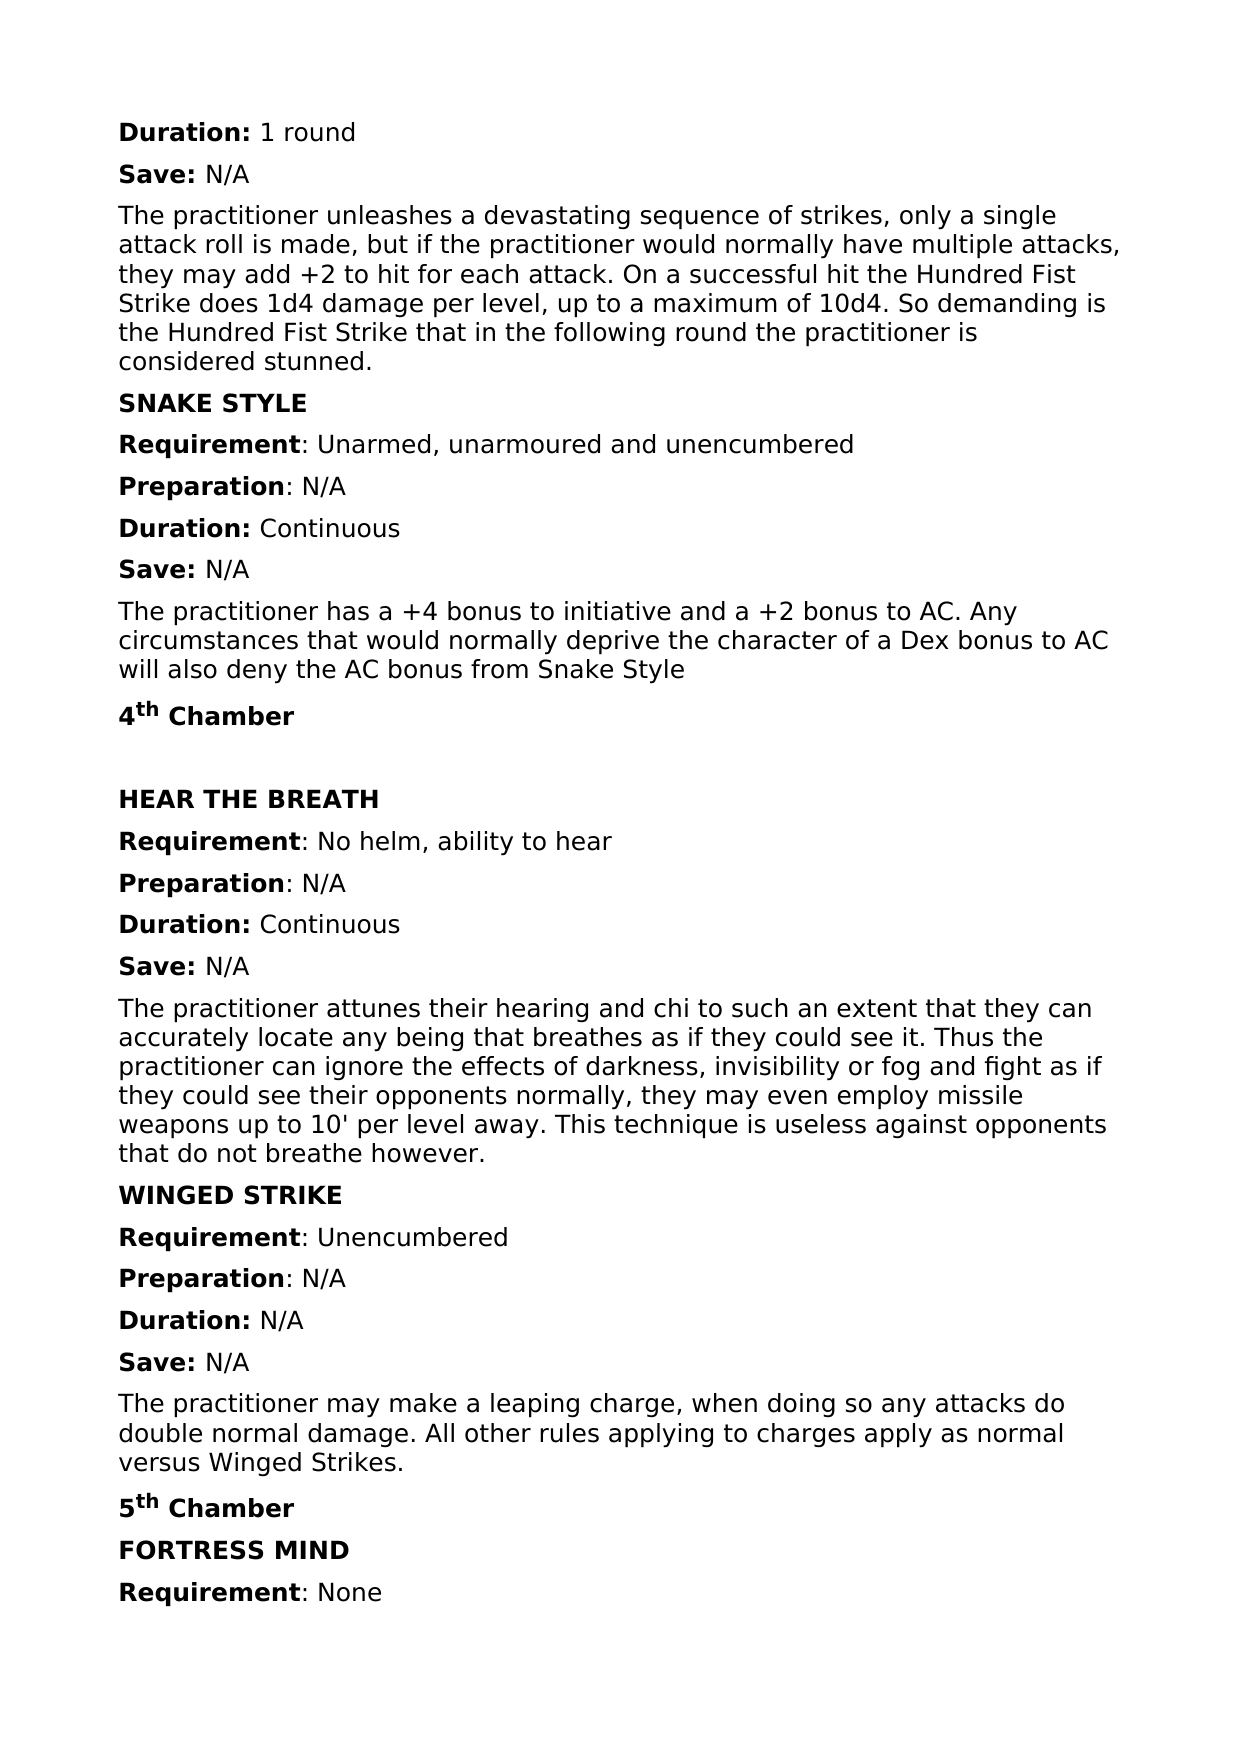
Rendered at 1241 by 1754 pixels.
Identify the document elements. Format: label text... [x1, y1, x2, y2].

text Preparation: N/A [118, 472, 1122, 501]
text The practitioner may make a leaping charge, when doing so any attacks do double normal damage. All other rules applying to charges apply as normal versus Winged Strikes. [118, 1390, 1122, 1477]
text The practitioner attunes their hearing and chi to such an extent that they can accurately locate any being that breathes as if they could see it. Thus the practitioner can ignore the effects of darkness, invisibility or fog and fight as if they could see their opponents normally, they may even employ missile weapons up to 10' per level away. This technique is useless against opponents that do not breathe however. [118, 994, 1122, 1169]
text Save: N/A [118, 556, 1122, 585]
text 5th Chamber [118, 1490, 1122, 1524]
text Save: N/A [118, 1348, 1122, 1377]
text Duration: Continuous [118, 911, 1122, 940]
text Requirement: None [118, 1578, 1122, 1607]
text Save: N/A [118, 952, 1122, 981]
text Preparation: N/A [118, 869, 1122, 898]
text SNAKE STYLE [118, 389, 1122, 418]
text Requirement: Unarmed, unarmoured and unencumbered [118, 431, 1122, 460]
text Duration: 1 round [118, 118, 1122, 147]
text Preparation: N/A [118, 1265, 1122, 1294]
text Duration: Continuous [118, 514, 1122, 543]
text Save: N/A [118, 160, 1122, 189]
text The practitioner has a +4 bonus to initiative and a +2 bonus to AC. Any circumstances that would normally deprive the character of a Dex bonus to AC will also deny the AC bonus from Snake Style [118, 597, 1122, 685]
text WINGED STRIKE [118, 1181, 1122, 1211]
text FORTRESS MIND [118, 1536, 1122, 1565]
text HEAR THE BREATH [118, 786, 1122, 815]
text Duration: N/A [118, 1306, 1122, 1336]
text Requirement: No helm, ability to hear [118, 827, 1122, 856]
text Requirement: Unencumbered [118, 1223, 1122, 1252]
text 4th Chamber [118, 697, 1122, 731]
text The practitioner unleashes a devastating sequence of strikes, only a single attack roll is made, but if the practitioner would normally have multiple attacks, they may add +2 to hit for each attack. On a successful hit the Hundred Fist Strike does 1d4 damage per level, up to a maximum of 10d4. So demanding is the Hundred Fist Strike that in the following round the practitioner is considered stunned. [118, 201, 1122, 376]
